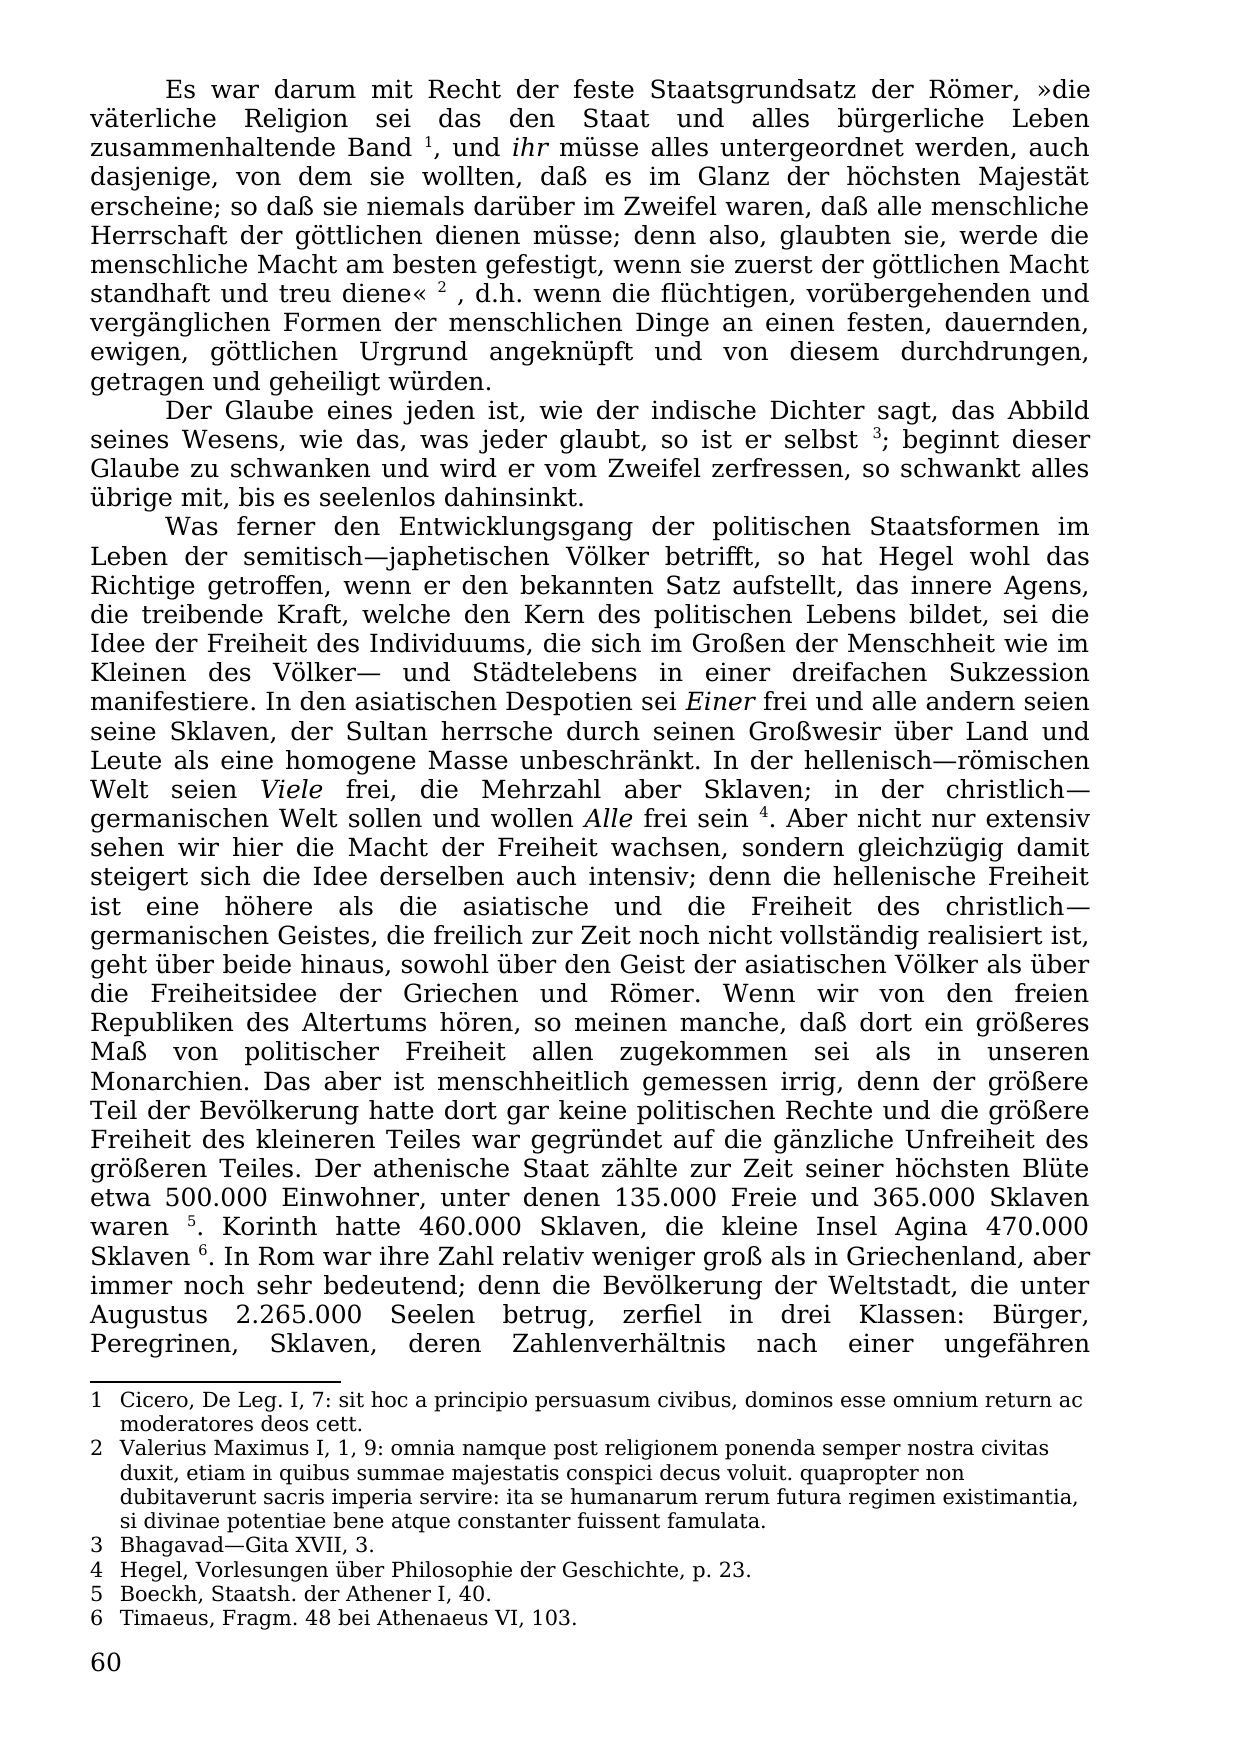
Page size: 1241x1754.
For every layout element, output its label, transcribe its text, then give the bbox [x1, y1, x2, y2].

text Was ferner den Entwicklungsgang der politischen Staatsformen im Leben der semitisch—japhetischen Völker betrifft, so hat Hegel wohl das Richtige getroffen, wenn er den bekannten Satz aufstellt, das innere Agens, die treibende Kraft, welche den Kern des politischen Lebens bildet, sei die Idee der Freiheit des Individuums, die sich im Großen der Menschheit wie im Kleinen des Völker— und Städtelebens in einer dreifachen Sukzession manifestiere. In den asiatischen Despotien sei Einer frei und alle andern seien seine Sklaven, der Sultan herrsche durch seinen Großwesir über Land und Leute als eine homogene Masse unbeschränkt. In der hellenisch—römischen Welt seien Viele frei, die Mehrzahl aber Sklaven; in der christlich—germanischen Welt sollen und wollen Alle frei sein . Aber nicht nur extensiv sehen wir hier die Macht der Freiheit wachsen, sondern gleichzügig damit steigert sich die Idee derselben auch intensiv; denn die hellenische Freiheit ist eine höhere als die asiatische und die Freiheit des christlich—germanischen Geistes, die freilich zur Zeit noch nicht vollständig realisiert ist, geht über beide hinaus, sowohl über den Geist der asiatischen Völker als über die Freiheitsidee der Griechen und Römer. Wenn wir von den freien Republiken des Altertums hören, so meinen manche, daß dort ein größeres Maß von politischer Freiheit allen zugekommen sei als in unseren Monarchien. Das aber ist menschheitlich gemessen irrig, denn der größere Teil der Bevölkerung hatte dort gar keine politischen Rechte und die größere Freiheit des kleineren Teiles war gegründet auf die gänzliche Unfreiheit des größeren Teiles. Der athenische Staat zählte zur Zeit seiner höchsten Blüte etwa 500.000 Einwohner, unter denen 135.000 Freie und 365.000 Sklaven waren . Korinth hatte 460.000 Sklaven, die kleine Insel Agina 470.000 Sklaven . In Rom war ihre Zahl relativ weniger groß als in Griechenland, aber immer noch sehr bedeutend; denn die Bevölkerung der Weltstadt, die unter Augustus 2.265.000 Seelen betrug, zerfiel in drei Klassen: Bürger, Peregrinen, Sklaven, deren Zahlenverhältnis nach einer ungefähren [90, 512, 1091, 1358]
text Boeckh, Staatsh. der Athener I, 40. [90, 1582, 1091, 1606]
text Der Glaube eines jeden ist, wie der indische Dichter sagt, das Abbild seines Wesens, wie das, was jeder glaubt, so ist er selbst ; beginnt dieser Glaube zu schwanken und wird er vom Zweifel zerfressen, so schwankt alles übrige mit, bis es seelenlos dahinsinkt. [90, 396, 1091, 512]
text Hegel, Vorlesungen über Philosophie der Geschichte, p. 23. [90, 1558, 1091, 1582]
text Bhagavad—Gita XVII, 3. [90, 1533, 1091, 1558]
text Es war darum mit Recht der feste Staatsgrundsatz der Römer, »die väterliche Religion sei das den Staat und alles bürgerliche Leben zusammenhaltende Band , und ihr müsse alles untergeordnet werden, auch dasjenige, von dem sie wollten, daß es im Glanz der höchsten Majestät erscheine; so daß sie niemals darüber im Zweifel waren, daß alle menschliche Herrschaft der göttlichen dienen müsse; denn also, glaubten sie, werde die menschliche Macht am besten gefestigt, wenn sie zuerst der göttlichen Macht standhaft und treu diene« , d.h. wenn die flüchtigen, vorübergehenden und vergänglichen Formen der menschlichen Dinge an einen festen, dauernden, ewigen, göttlichen Urgrund angeknüpft und von diesem durchdrungen, getragen und geheiligt würden. [90, 75, 1091, 396]
text Valerius Maximus I, 1, 9: omnia namque post religionem ponenda semper nostra civitas duxit, etiam in quibus summae majestatis conspici decus voluit. quapropter non dubitaverunt sacris imperia servire: ita se humanarum rerum futura regimen existimantia, si divinae potentiae bene atque constanter fuissent famulata. [90, 1436, 1091, 1533]
text Timaeus‚ Fragm. 48 bei Athenaeus VI, 103. [90, 1606, 1091, 1631]
text Cicero, De Leg. I, 7: sit hoc a principio persuasum civibus, dominos esse omnium return ac moderatores deos cett. [90, 1388, 1091, 1436]
